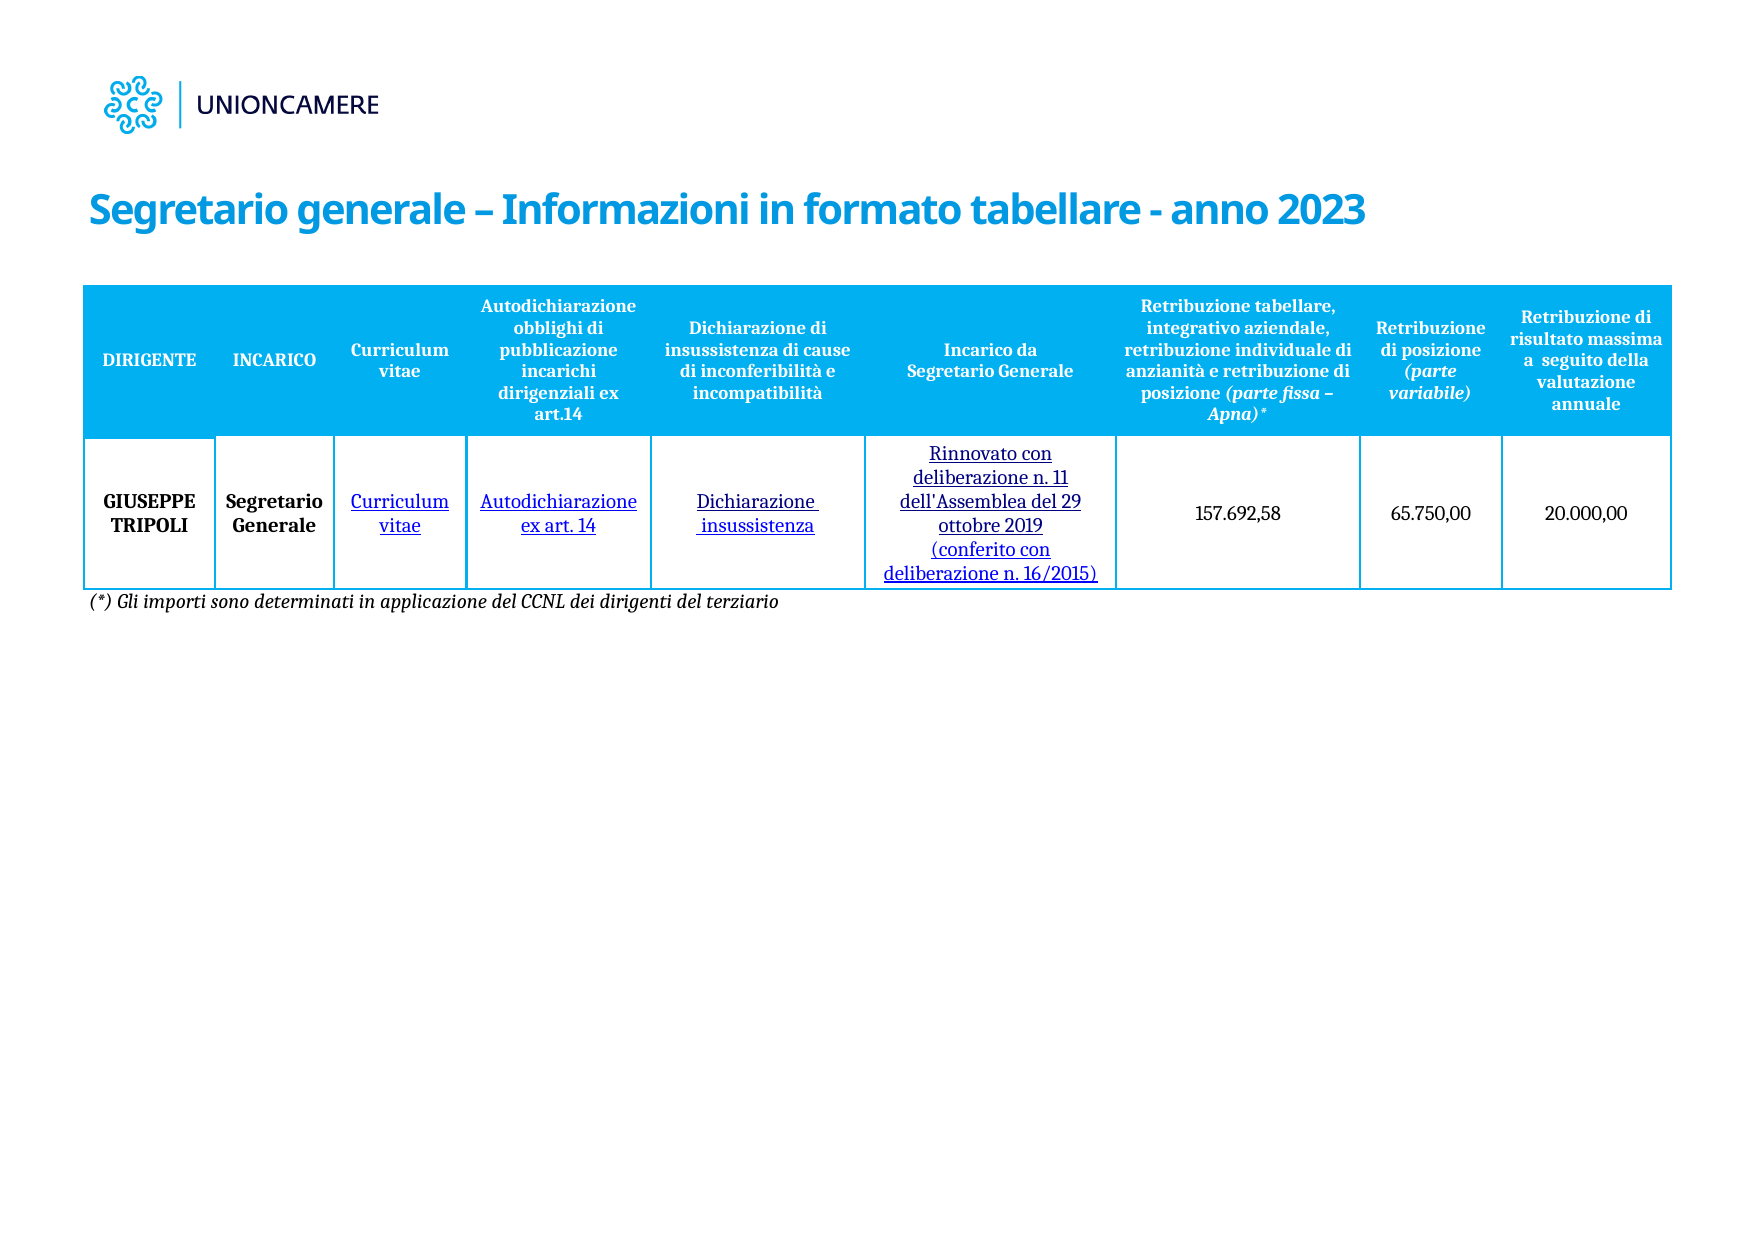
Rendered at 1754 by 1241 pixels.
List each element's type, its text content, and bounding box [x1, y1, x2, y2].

table_header DIRIGENTE [85, 285, 214, 436]
table_cell GIUSEPPE TRIPOLI [85, 439, 214, 588]
table_cell Segretario Generale [216, 439, 333, 588]
table_header INCARICO [216, 285, 333, 436]
table_header Autodichiarazione obblighi di pubblicazione incarichi dirigenziali ex art.14 [468, 285, 650, 436]
table_cell Rinnovato con deliberazione n. 11 dell'Assemblea del 29 ottobre 2019 (conferito con deliberazione n. 16/2015) [866, 439, 1115, 588]
text (*) Gli importi sono determinati in applicazione del CCNL dei dirigenti del terziario [89, 590, 1665, 614]
table_cell Autodichiarazione ex art. 14 [468, 439, 650, 588]
table_header Retribuzione di risultato massima a seguito della valutazione annuale [1503, 285, 1670, 436]
table_cell 157.692,58 [1117, 439, 1359, 588]
table_cell Dichiarazione insussistenza [652, 439, 864, 588]
table_header Curriculum vitae [335, 285, 465, 436]
text Segretario generale – Informazioni in formato tabellare - anno 2023 [89, 180, 1665, 237]
table_header Retribuzione di posizione (parte variabile) [1361, 285, 1501, 436]
table_cell 65.750,00 [1361, 439, 1501, 588]
table_header Dichiarazione di insussistenza di cause di inconferibilità e incompatibilità [652, 285, 864, 436]
table_header Incarico da Segretario Generale [866, 285, 1115, 436]
table_cell Curriculum vitae [335, 439, 465, 588]
table_cell 20.000,00 [1503, 439, 1670, 588]
table_header Retribuzione tabellare, integrativo aziendale, retribuzione individuale di anzianità e retribuzione di posizione (parte fissa – Apna)* [1117, 285, 1359, 436]
